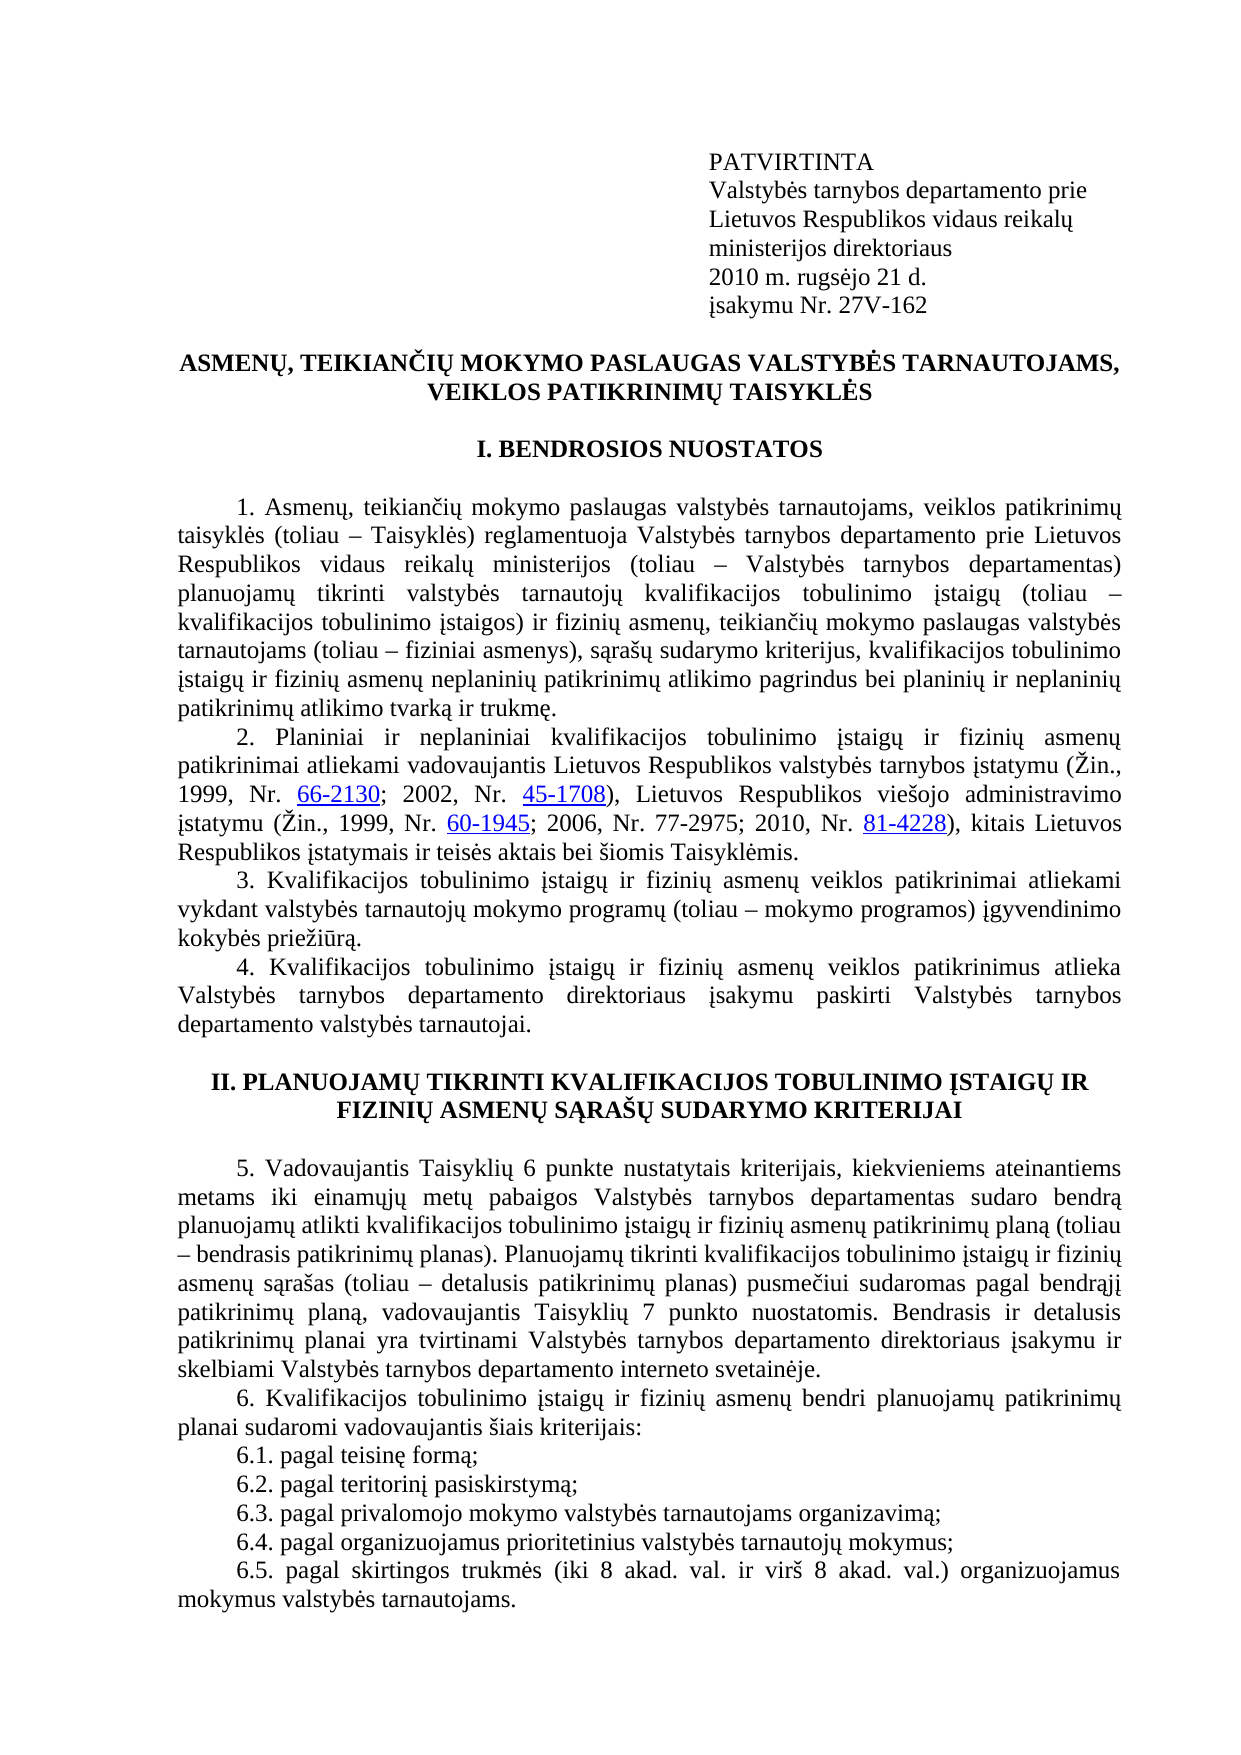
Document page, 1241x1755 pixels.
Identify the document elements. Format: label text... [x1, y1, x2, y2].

text II. PLANUOJAMŲ TIKRINTI KVALIFIKACIJOS TOBULINIMO ĮSTAIGŲ IR FIZINIŲ ASMENŲ SĄRAŠŲ SUDARYMO KRITERIJAI [177, 1067, 1122, 1124]
text 6.2. pagal teritorinį pasiskirstymą; [177, 1469, 1122, 1498]
text PATVIRTINTA [177, 147, 1122, 176]
text 6.3. pagal privalomojo mokymo valstybės tarnautojams organizavimą; [177, 1498, 1122, 1527]
text Valstybės tarnybos departamento prie [177, 176, 1122, 204]
text 4. Kvalifikacijos tobulinimo įstaigų ir fizinių asmenų veiklos patikrinimus atlieka Valstybės tarnybos departamento direktoriaus įsakymu paskirti Valstybės tarnybos departamento valstybės tarnautojai. [177, 952, 1122, 1038]
text 6.1. pagal teisinę formą; [177, 1441, 1122, 1469]
text 2010 m. rugsėjo 21 d. [177, 262, 1122, 291]
text ASMENŲ, TEIKIANČIŲ MOKYMO PASLAUGAS VALSTYBĖS TARNAUTOJAMS, VEIKLOS PATIKRINIMŲ TAISYKLĖS [177, 348, 1122, 406]
text 2. Planiniai ir neplaniniai kvalifikacijos tobulinimo įstaigų ir fizinių asmenų patikrinimai atliekami vadovaujantis Lietuvos Respublikos valstybės tarnybos įstatymu (Žin., 1999, Nr. 66-2130; 2002, Nr. 45-1708), Lietuvos Respublikos viešojo administravimo įstatymu (Žin., 1999, Nr. 60-1945; 2006, Nr. 77-2975; 2010, Nr. 81-4228), kitais Lietuvos Respublikos įstatymais ir teisės aktais bei šiomis Taisyklėmis. [177, 722, 1122, 866]
text 5. Vadovaujantis Taisyklių 6 punkte nustatytais kriterijais, kiekvieniems ateinantiems metams iki einamųjų metų pabaigos Valstybės tarnybos departamentas sudaro bendrą planuojamų atlikti kvalifikacijos tobulinimo įstaigų ir fizinių asmenų patikrinimų planą (toliau – bendrasis patikrinimų planas). Planuojamų tikrinti kvalifikacijos tobulinimo įstaigų ir fizinių asmenų sąrašas (toliau – detalusis patikrinimų planas) pusmečiui sudaromas pagal bendrąjį patikrinimų planą, vadovaujantis Taisyklių 7 punkto nuostatomis. Bendrasis ir detalusis patikrinimų planai yra tvirtinami Valstybės tarnybos departamento direktoriaus įsakymu ir skelbiami Valstybės tarnybos departamento interneto svetainėje. [177, 1153, 1122, 1383]
text ministerijos direktoriaus [177, 233, 1122, 262]
text 6. Kvalifikacijos tobulinimo įstaigų ir fizinių asmenų bendri planuojamų patikrinimų planai sudaromi vadovaujantis šiais kriterijais: [177, 1383, 1122, 1441]
text 3. Kvalifikacijos tobulinimo įstaigų ir fizinių asmenų veiklos patikrinimai atliekami vykdant valstybės tarnautojų mokymo programų (toliau – mokymo programos) įgyvendinimo kokybės priežiūrą. [177, 866, 1122, 952]
text 6.4. pagal organizuojamus prioritetinius valstybės tarnautojų mokymus; [177, 1527, 1122, 1556]
text I. BENDROSIOS NUOSTATOS [177, 434, 1122, 463]
text Lietuvos Respublikos vidaus reikalų [177, 204, 1122, 233]
text 6.5. pagal skirtingos trukmės (iki 8 akad. val. ir virš 8 akad. val.) organizuojamus mokymus valstybės tarnautojams. [177, 1556, 1122, 1613]
text įsakymu Nr. 27V-162 [177, 291, 1122, 319]
text 1. Asmenų, teikiančių mokymo paslaugas valstybės tarnautojams, veiklos patikrinimų taisyklės (toliau – Taisyklės) reglamentuoja Valstybės tarnybos departamento prie Lietuvos Respublikos vidaus reikalų ministerijos (toliau – Valstybės tarnybos departamentas) planuojamų tikrinti valstybės tarnautojų kvalifikacijos tobulinimo įstaigų (toliau – kvalifikacijos tobulinimo įstaigos) ir fizinių asmenų, teikiančių mokymo paslaugas valstybės tarnautojams (toliau – fiziniai asmenys), sąrašų sudarymo kriterijus, kvalifikacijos tobulinimo įstaigų ir fizinių asmenų neplaninių patikrinimų atlikimo pagrindus bei planinių ir neplaninių patikrinimų atlikimo tvarką ir trukmę. [177, 492, 1122, 722]
